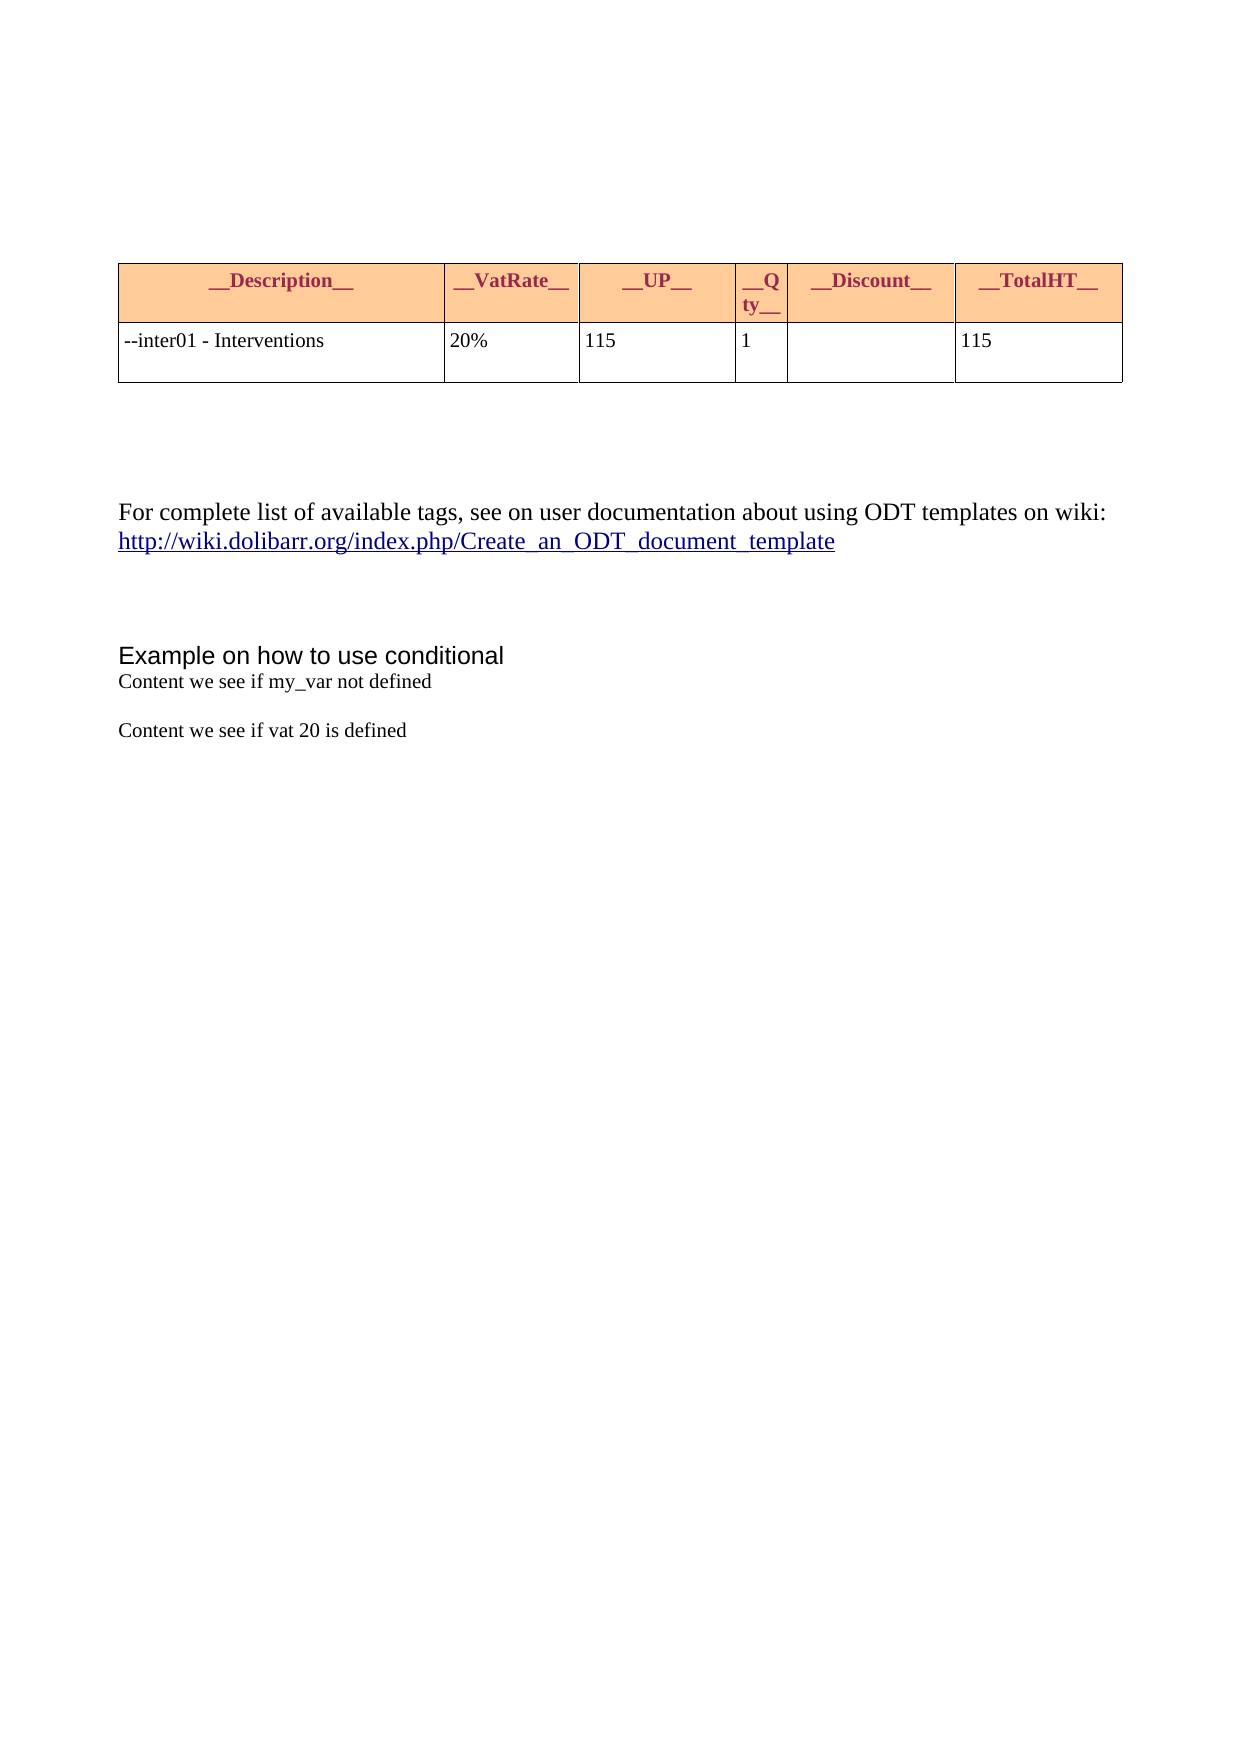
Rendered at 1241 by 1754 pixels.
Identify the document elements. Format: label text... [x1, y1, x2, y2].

table_cell 115 [580, 323, 735, 382]
table_header __UP__ [580, 264, 735, 322]
text Content we see if my_var not defined [118, 669, 1122, 693]
text http://wiki.dolibarr.org/index.php/Create_an_ODT_document_template [118, 526, 1122, 554]
table_cell [788, 323, 954, 382]
table_header __TotalHT__ [956, 264, 1122, 322]
table_header __Qty__ [736, 264, 787, 322]
text Content we see if vat 20 is defined [118, 718, 1122, 742]
table_header __VatRate__ [445, 264, 578, 322]
table_cell 20% [445, 323, 578, 382]
table_header __Description__ [119, 264, 444, 322]
table_header __Discount__ [788, 264, 954, 322]
text For complete list of available tags, see on user documentation about using ODT templates on wiki: [118, 497, 1122, 526]
table_cell 1 [736, 323, 787, 382]
table_cell --inter01 - Interventions [119, 323, 444, 382]
text Example on how to use conditional [118, 641, 1122, 669]
table_cell 115 [956, 323, 1122, 382]
